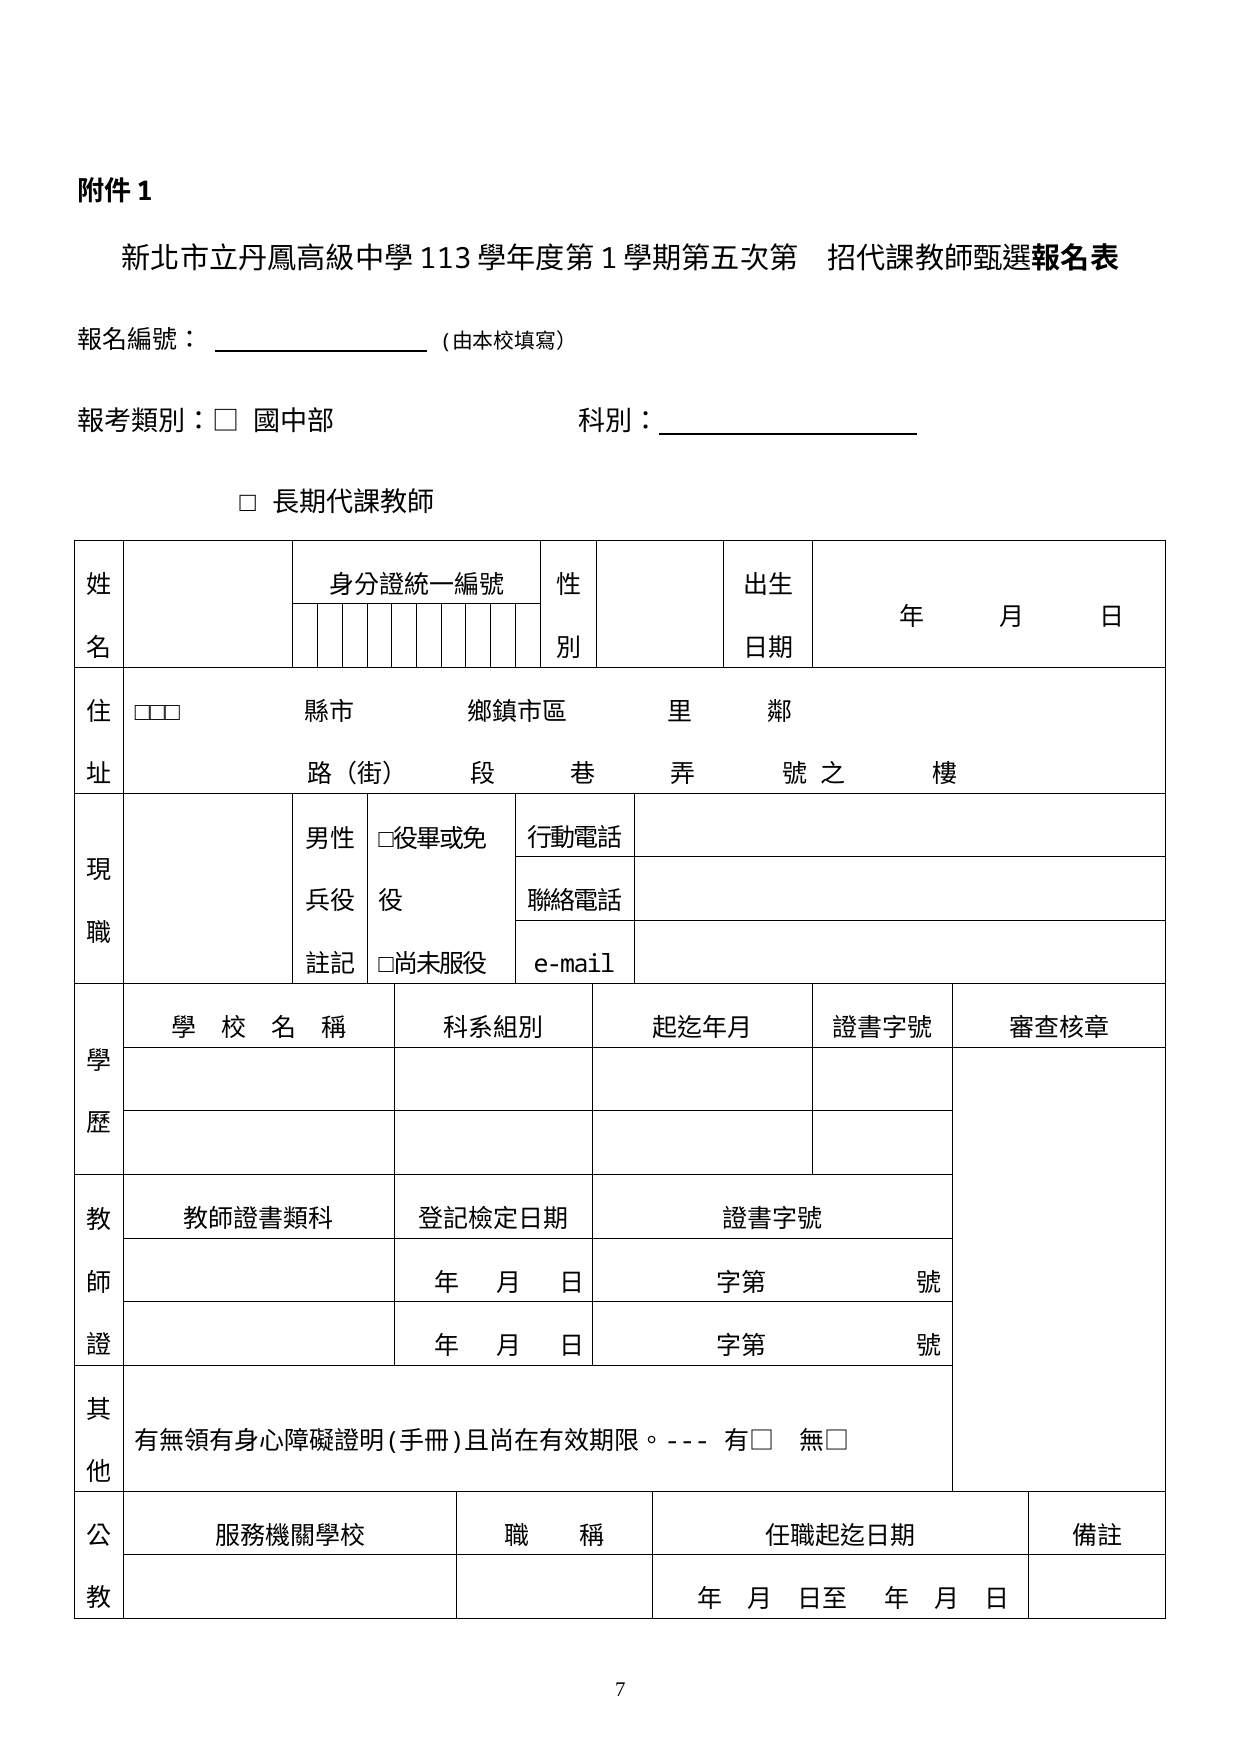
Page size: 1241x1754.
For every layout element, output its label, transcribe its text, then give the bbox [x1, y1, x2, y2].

table_cell [124, 1239, 394, 1301]
table_cell [442, 604, 465, 667]
table_cell 科系組別 [395, 984, 592, 1047]
table_header 性別 [541, 541, 596, 667]
table_cell 教師 證 [75, 1175, 123, 1364]
table_cell 現職 [75, 794, 123, 983]
table_cell [491, 604, 515, 667]
table_cell [635, 857, 1165, 920]
table_header [124, 541, 292, 667]
table_cell 行動電話 [516, 794, 634, 856]
table_header 身分證統一編號 [293, 541, 540, 603]
table_cell 審查核章 [953, 984, 1165, 1047]
table_cell [395, 1048, 592, 1110]
text 報名編號： (由本校填寫） [77, 296, 1163, 358]
table_cell [124, 1302, 394, 1364]
table_cell [1029, 1555, 1165, 1618]
table_cell [395, 1111, 592, 1174]
table_cell 其他 [75, 1366, 123, 1491]
table_cell [953, 1048, 1165, 1491]
table_cell 字第 號 [593, 1302, 952, 1364]
text 報考類別：□ 國中部 科別： [77, 377, 1163, 439]
table_cell e-mail [516, 921, 634, 983]
table_cell [392, 604, 416, 667]
table_cell 年 月 日 [395, 1239, 592, 1301]
table_cell [293, 604, 317, 667]
table_cell 職 稱 [457, 1492, 652, 1554]
table_cell [635, 794, 1165, 856]
table_cell [466, 604, 490, 667]
table_cell 年 月 日 [395, 1302, 592, 1364]
table_cell [417, 604, 441, 667]
text 附件1 [77, 172, 1163, 207]
table_cell 起迄年月 [593, 984, 812, 1047]
table_cell 服務機關學校 [124, 1492, 456, 1554]
table_cell 教師證書類科 [124, 1175, 394, 1237]
table_cell □□□ 縣市 鄉鎮市區 里 鄰 路（街） 段 巷 弄 號 之 樓 [124, 668, 1165, 793]
table_cell [343, 604, 367, 667]
table_cell 證書字號 [813, 984, 952, 1047]
table_cell 學 歷 [75, 984, 123, 1174]
table_header 姓名 [75, 541, 123, 667]
table_cell 字第 號 [593, 1239, 952, 1301]
table_cell [368, 604, 391, 667]
table_cell [124, 1555, 456, 1618]
table_cell [124, 794, 292, 983]
table_cell 登記檢定日期 [395, 1175, 592, 1237]
table_cell [124, 1048, 394, 1110]
table_cell 任職起迄日期 [653, 1492, 1028, 1554]
table_cell [593, 1048, 812, 1110]
table_cell □役畢或免役 □尚未服役 [368, 794, 515, 983]
table_cell [318, 604, 342, 667]
table_cell 備註 [1029, 1492, 1165, 1554]
table_cell [124, 1111, 394, 1174]
table_cell 證書字號 [593, 1175, 952, 1237]
table_cell 住址 [75, 668, 123, 793]
table_cell [516, 604, 540, 667]
table_cell [635, 921, 1165, 983]
table_cell 公教職經歷 [75, 1492, 123, 1618]
text 新北市立丹鳳高級中學113學年度第1學期第五次第 招代課教師甄選報名表 [77, 214, 1163, 277]
table_cell [593, 1111, 812, 1174]
table_cell 男性兵役註記 [293, 794, 367, 983]
table_header [597, 541, 723, 667]
text □ 長期代課教師 [77, 458, 1163, 521]
table_cell [813, 1111, 952, 1174]
table_cell 聯絡電話 [516, 857, 634, 920]
table_cell [457, 1555, 652, 1618]
table_cell [813, 1048, 952, 1110]
table_cell 年 月 日至 年 月 日 [653, 1555, 1028, 1618]
table_header 年 月 日 [813, 541, 1165, 667]
table_cell 學 校 名 稱 [124, 984, 394, 1047]
table_cell 有無領有身心障礙證明(手冊)且尚在有效期限。--- 有□ 無□ [124, 1366, 952, 1491]
table_header 出生日期 [724, 541, 812, 667]
